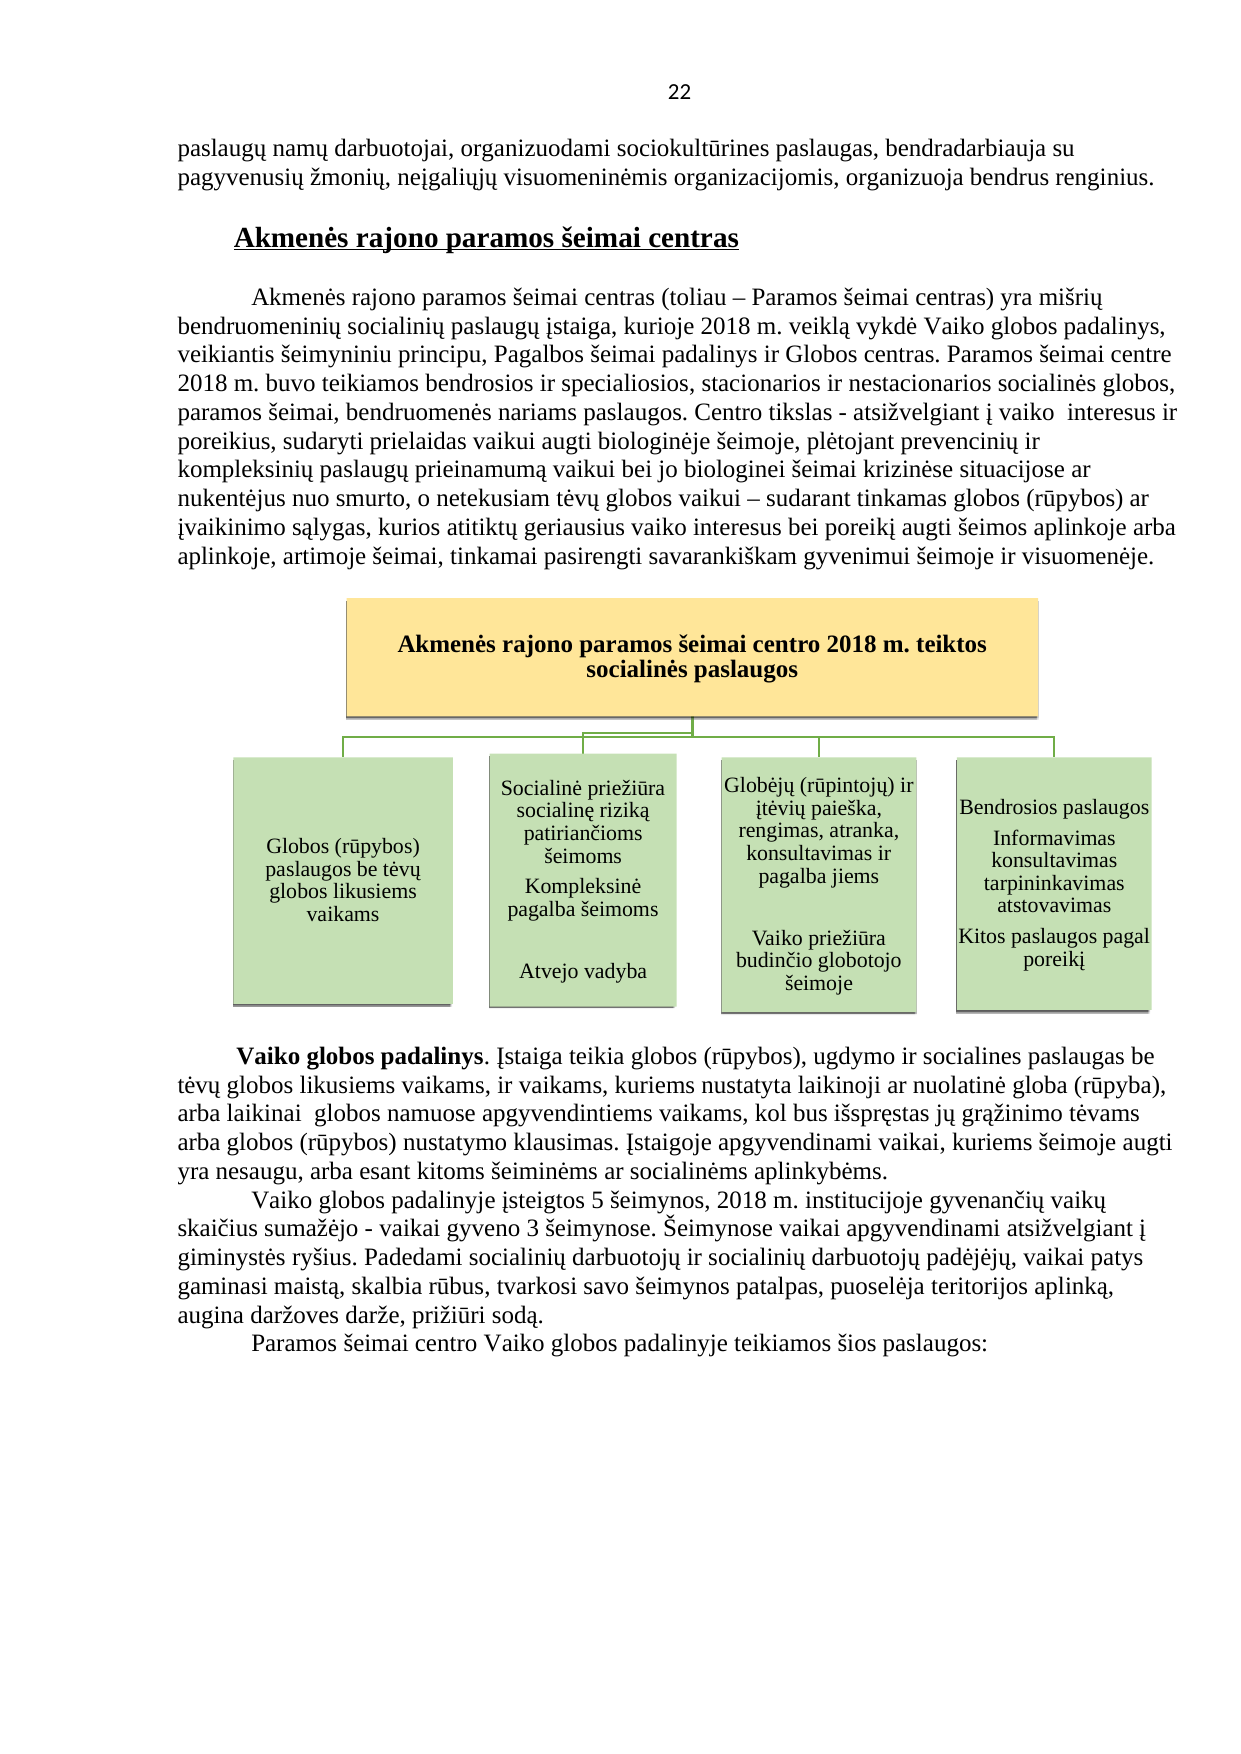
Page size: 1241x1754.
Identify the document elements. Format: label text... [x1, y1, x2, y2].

text Akmenės rajono paramos šeimai centras [177, 220, 1181, 253]
text Akmenės rajono paramos šeimai centras (toliau – Paramos šeimai centras) yra mišrių bendruomeninių socialinių paslaugų įstaiga, kurioje 2018 m. veiklą vykdė Vaiko globos padalinys, veikiantis šeimyniniu principu, Pagalbos šeimai padalinys ir Globos centras. Paramos šeimai centre 2018 m. buvo teikiamos bendrosios ir specialiosios, stacionarios ir nestacionarios socialinės globos, paramos šeimai, bendruomenės nariams paslaugos. Centro tikslas - atsižvelgiant į vaiko interesus ir poreikius, sudaryti prielaidas vaikui augti biologinėje šeimoje, plėtojant prevencinių ir kompleksinių paslaugų prieinamumą vaikui bei jo biologinei šeimai krizinėse situacijose ar nukentėjus nuo smurto, o netekusiam tėvų globos vaikui – sudarant tinkamas globos (rūpybos) ar įvaikinimo sąlygas, kurios atitiktų geriausius vaiko interesus bei poreikį augti šeimos aplinkoje arba aplinkoje, artimoje šeimai, tinkamai pasirengti savarankiškam gyvenimui šeimoje ir visuomenėje. [177, 282, 1181, 569]
text paslaugų namų darbuotojai, organizuodami sociokultūrines paslaugas, bendradarbiauja su pagyvenusių žmonių, neįgaliųjų visuomeninėmis organizacijomis, organizuoja bendrus renginius. [177, 133, 1181, 191]
text Vaiko globos padalinys. Įstaiga teikia globos (rūpybos), ugdymo ir socialines paslaugas be tėvų globos likusiems vaikams, ir vaikams, kuriems nustatyta laikinoji ar nuolatinė globa (rūpyba), arba laikinai globos namuose apgyvendintiems vaikams, kol bus išspręstas jų grąžinimo tėvams arba globos (rūpybos) nustatymo klausimas. Įstaigoje apgyvendinami vaikai, kuriems šeimoje augti yra nesaugu, arba esant kitoms šeiminėms ar socialinėms aplinkybėms. [177, 1041, 1181, 1185]
text Vaiko globos padalinyje įsteigtos 5 šeimynos, 2018 m. institucijoje gyvenančių vaikų skaičius sumažėjo - vaikai gyveno 3 šeimynose. Šeimynose vaikai apgyvendinami atsižvelgiant į giminystės ryšius. Padedami socialinių darbuotojų ir socialinių darbuotojų padėjėjų, vaikai patys gaminasi maistą, skalbia rūbus, tvarkosi savo šeimynos patalpas, puoselėja teritorijos aplinką, augina daržoves darže, prižiūri sodą. [177, 1185, 1181, 1328]
text Paramos šeimai centro Vaiko globos padalinyje teikiamos šios paslaugos: [177, 1328, 1181, 1357]
